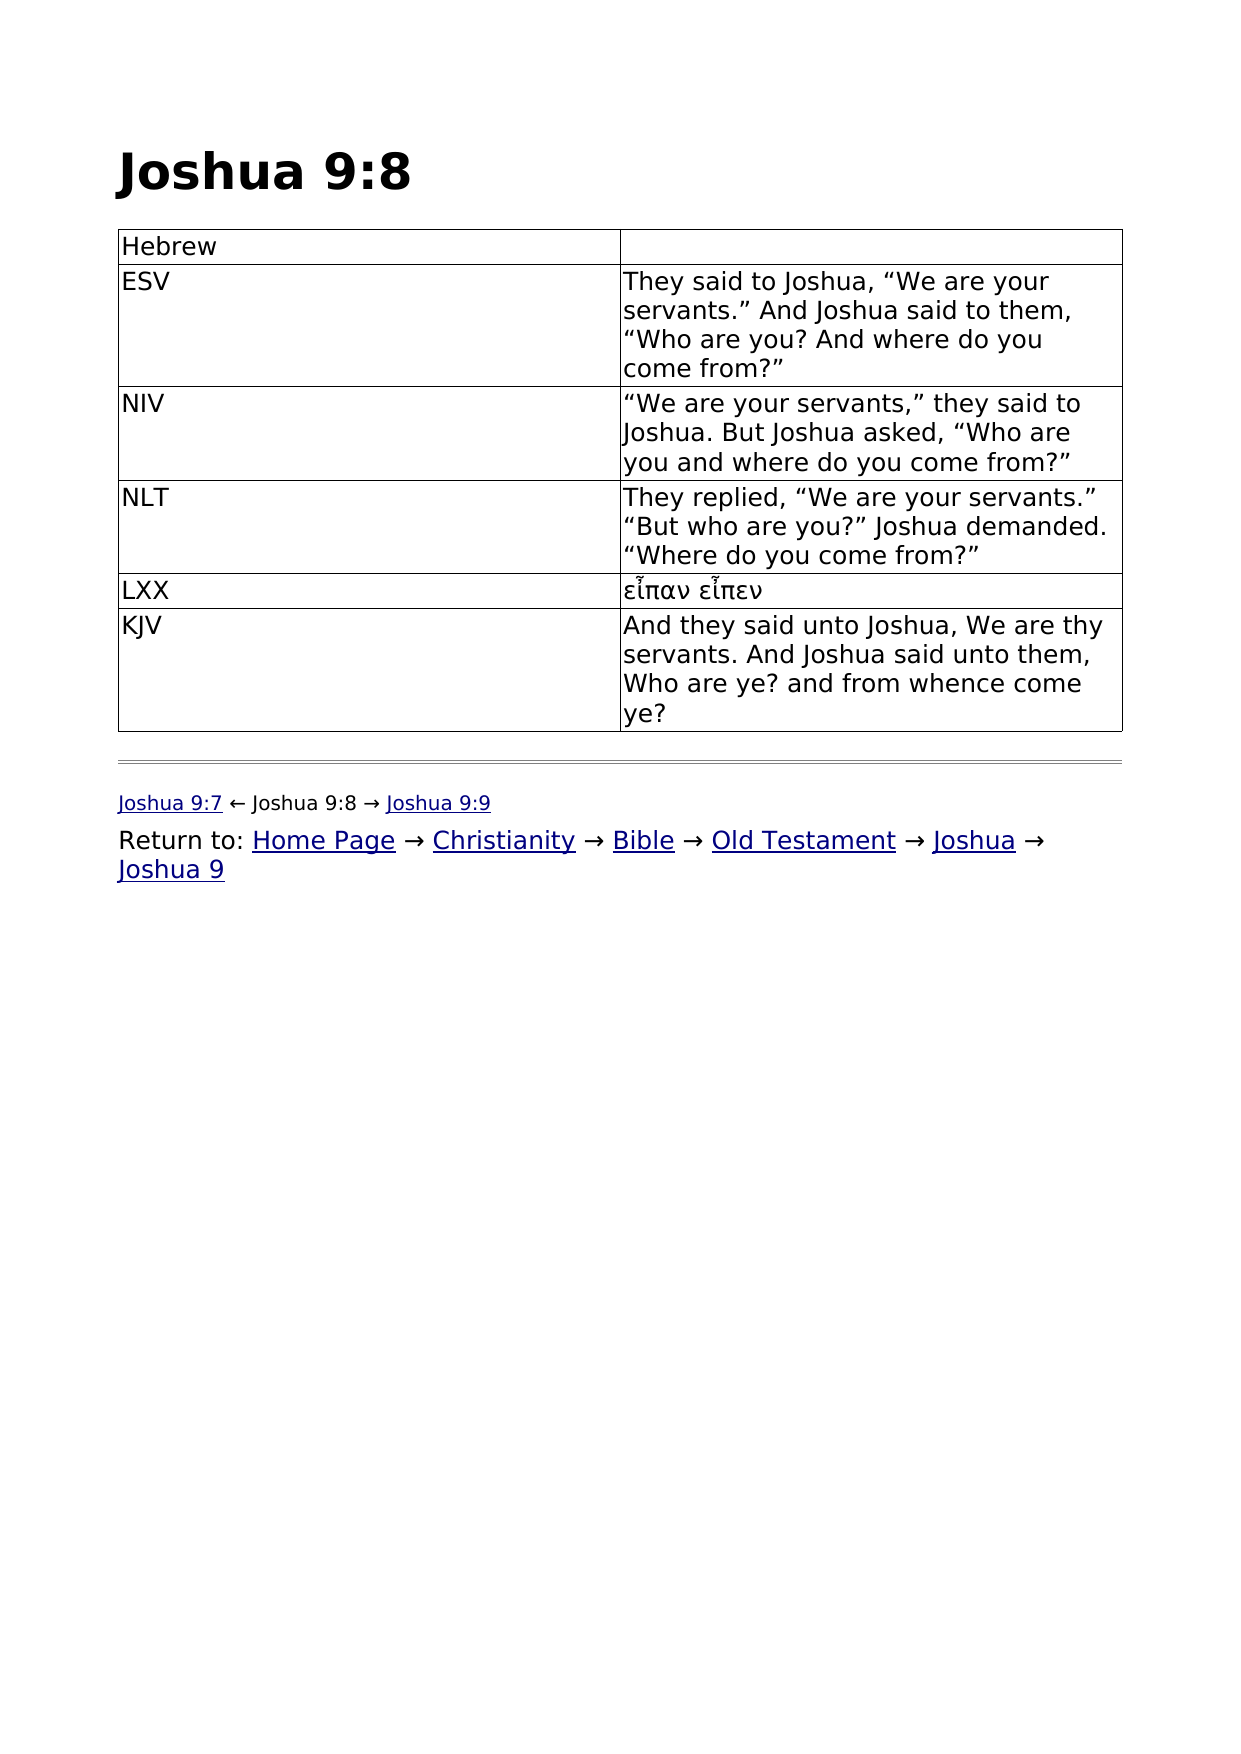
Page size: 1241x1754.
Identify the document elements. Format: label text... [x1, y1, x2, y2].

subtitle Joshua 9:8 [118, 143, 1122, 201]
text Return to: Home Page → Christianity → Bible → Old Testament → Joshua → Joshua 9 [118, 826, 1122, 884]
table_cell εἶπαν εἶπεν [621, 574, 1122, 608]
table_cell LXX [119, 574, 620, 608]
table_cell KJV [119, 609, 620, 731]
text Joshua 9:7 ← Joshua 9:8 → Joshua 9:9 [118, 792, 1122, 826]
table_cell NLT [119, 481, 620, 573]
table_header [621, 230, 1122, 264]
table_cell And they said unto Joshua, We are thy servants. And Joshua said unto them, Who are ye? and from whence come ye? [621, 609, 1122, 731]
table_cell “We are your servants,” they said to Joshua. But Joshua asked, “Who are you and where do you come from?” [621, 387, 1122, 480]
table_cell They replied, “We are your servants.” “But who are you?” Joshua demanded. “Where do you come from?” [621, 481, 1122, 573]
table_cell ESV [119, 265, 620, 386]
table_cell They said to Joshua, “We are your servants.” And Joshua said to them, “Who are you? And where do you come from?” [621, 265, 1122, 386]
table_header Hebrew [119, 230, 620, 264]
table_cell NIV [119, 387, 620, 480]
